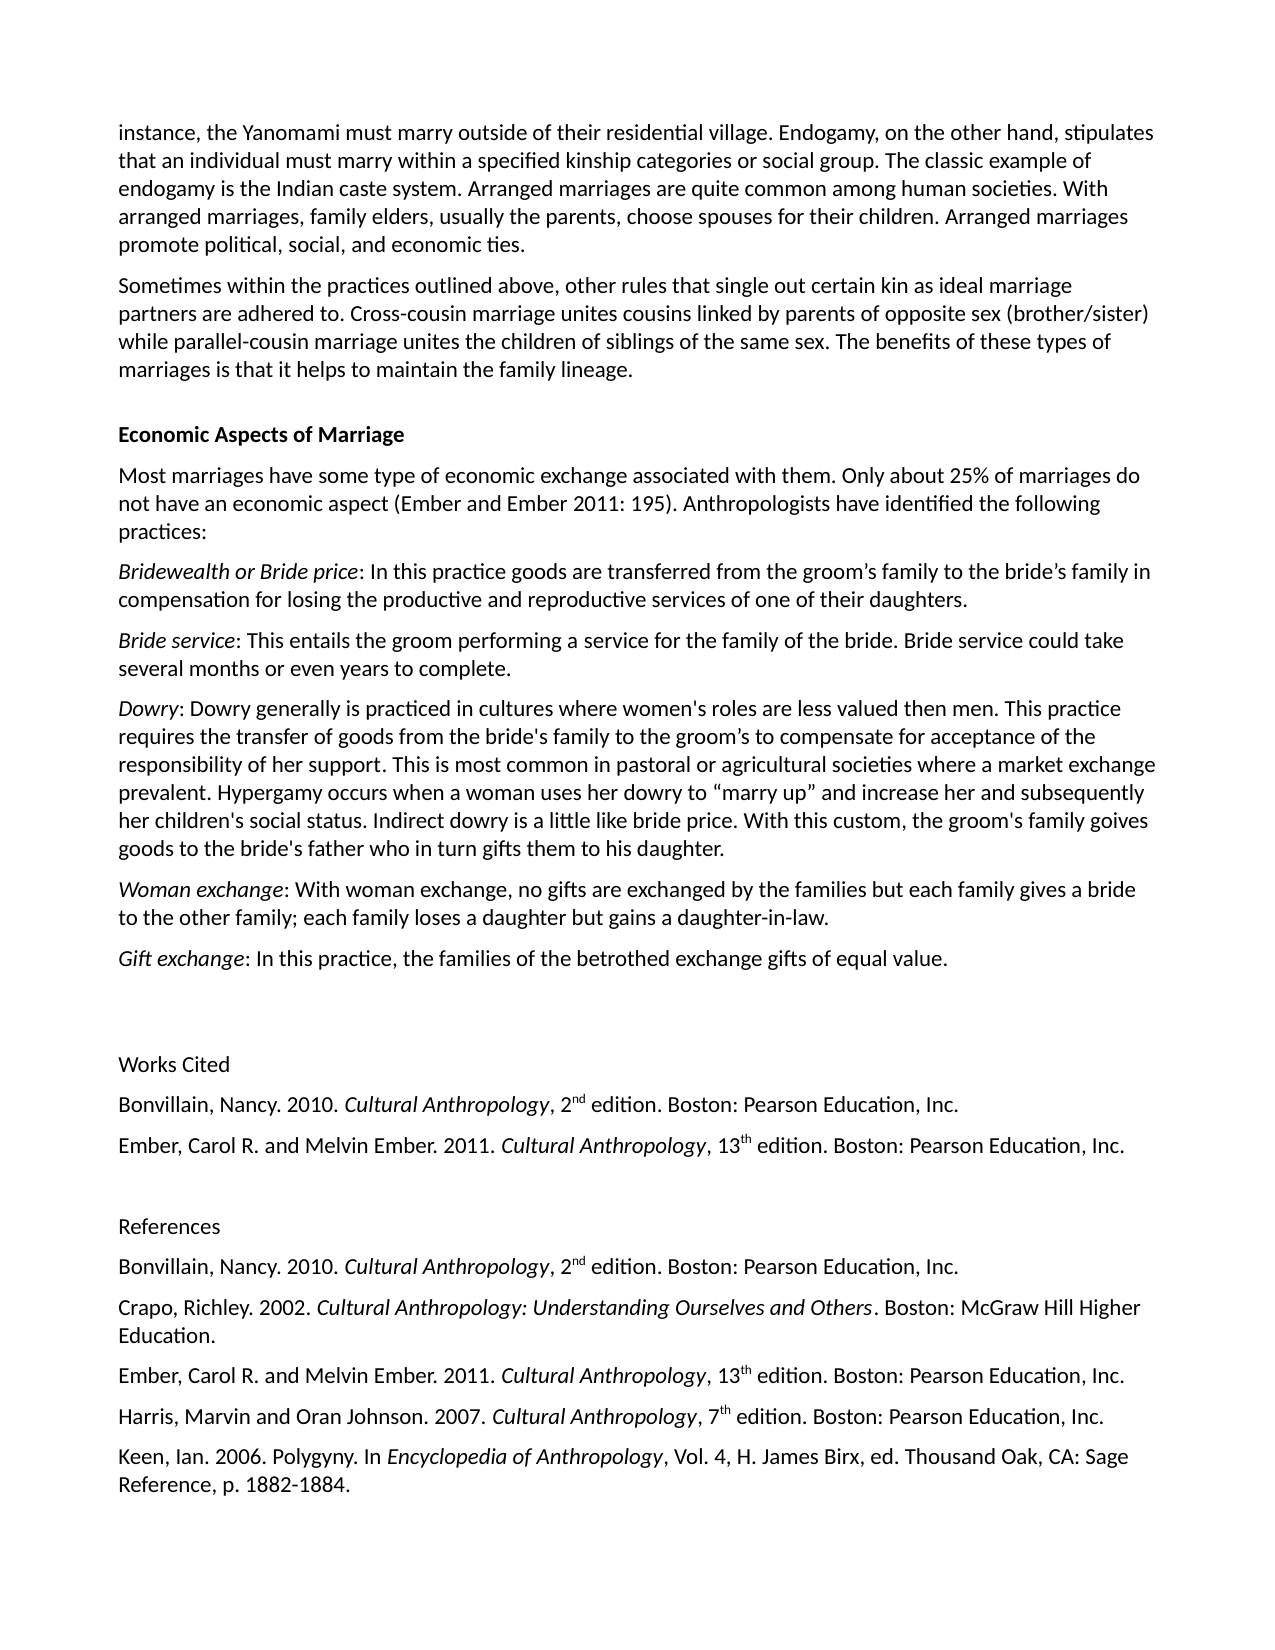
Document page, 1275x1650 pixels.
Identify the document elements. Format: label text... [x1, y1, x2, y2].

text Gift exchange: In this practice, the families of the betrothed exchange gifts of equal value. [118, 944, 1157, 972]
text Bonvillain, Nancy. 2010. Cultural Anthropology, 2nd edition. Boston: Pearson Education, Inc. [118, 1090, 1157, 1118]
text instance, the Yanomami must marry outside of their residential village. Endogamy, on the other hand, stipulates that an individual must marry within a specified kinship categories or social group. The classic example of endogamy is the Indian caste system. Arranged marriages are quite common among human societies. With arranged marriages, family elders, usually the parents, choose spouses for their children. Arranged marriages promote political, social, and economic ties. [118, 118, 1157, 258]
text References [118, 1212, 1157, 1240]
subtitle Economic Aspects of Marriage [118, 420, 1157, 448]
text Most marriages have some type of economic exchange associated with them. Only about 25% of marriages do not have an economic aspect (Ember and Ember 2011: 195). Anthropologists have identified the following practices: [118, 461, 1157, 545]
text Crapo, Richley. 2002. Cultural Anthropology: Understanding Ourselves and Others. Boston: McGraw Hill Higher Education. [118, 1293, 1157, 1349]
text Works Cited [118, 1050, 1157, 1078]
text Ember, Carol R. and Melvin Ember. 2011. Cultural Anthropology, 13th edition. Boston: Pearson Education, Inc. [118, 1131, 1157, 1159]
text Keen, Ian. 2006. Polygyny. In Encyclopedia of Anthropology, Vol. 4, H. James Birx, ed. Thousand Oak, CA: Sage Reference, p. 1882-1884. [118, 1442, 1157, 1498]
text Dowry: Dowry generally is practiced in cultures where women's roles are less valued then men. This practice requires the transfer of goods from the bride's family to the groom’s to compensate for acceptance of the responsibility of her support. This is most common in pastoral or agricultural societies where a market exchange prevalent. Hypergamy occurs when a woman uses her dowry to “marry up” and increase her and subsequently her children's social status. Indirect dowry is a little like bride price. With this custom, the groom's family goives goods to the bride's father who in turn gifts them to his daughter. [118, 694, 1157, 863]
text Sometimes within the practices outlined above, other rules that single out certain kin as ideal marriage partners are adhered to. Cross-cousin marriage unites cousins linked by parents of opposite sex (brother/sister) while parallel-cousin marriage unites the children of siblings of the same sex. The benefits of these types of marriages is that it helps to maintain the family lineage. [118, 271, 1157, 383]
text Ember, Carol R. and Melvin Ember. 2011. Cultural Anthropology, 13th edition. Boston: Pearson Education, Inc. [118, 1361, 1157, 1389]
text Bonvillain, Nancy. 2010. Cultural Anthropology, 2nd edition. Boston: Pearson Education, Inc. [118, 1252, 1157, 1280]
text Harris, Marvin and Oran Johnson. 2007. Cultural Anthropology, 7th edition. Boston: Pearson Education, Inc. [118, 1402, 1157, 1430]
text Bride service: This entails the groom performing a service for the family of the bride. Bride service could take several months or even years to complete. [118, 626, 1157, 682]
text Bridewealth or Bride price: In this practice goods are transferred from the groom’s family to the bride’s family in compensation for losing the productive and reproductive services of one of their daughters. [118, 557, 1157, 613]
text Woman exchange: With woman exchange, no gifts are exchanged by the families but each family gives a bride to the other family; each family loses a daughter but gains a daughter-in-law. [118, 875, 1157, 931]
